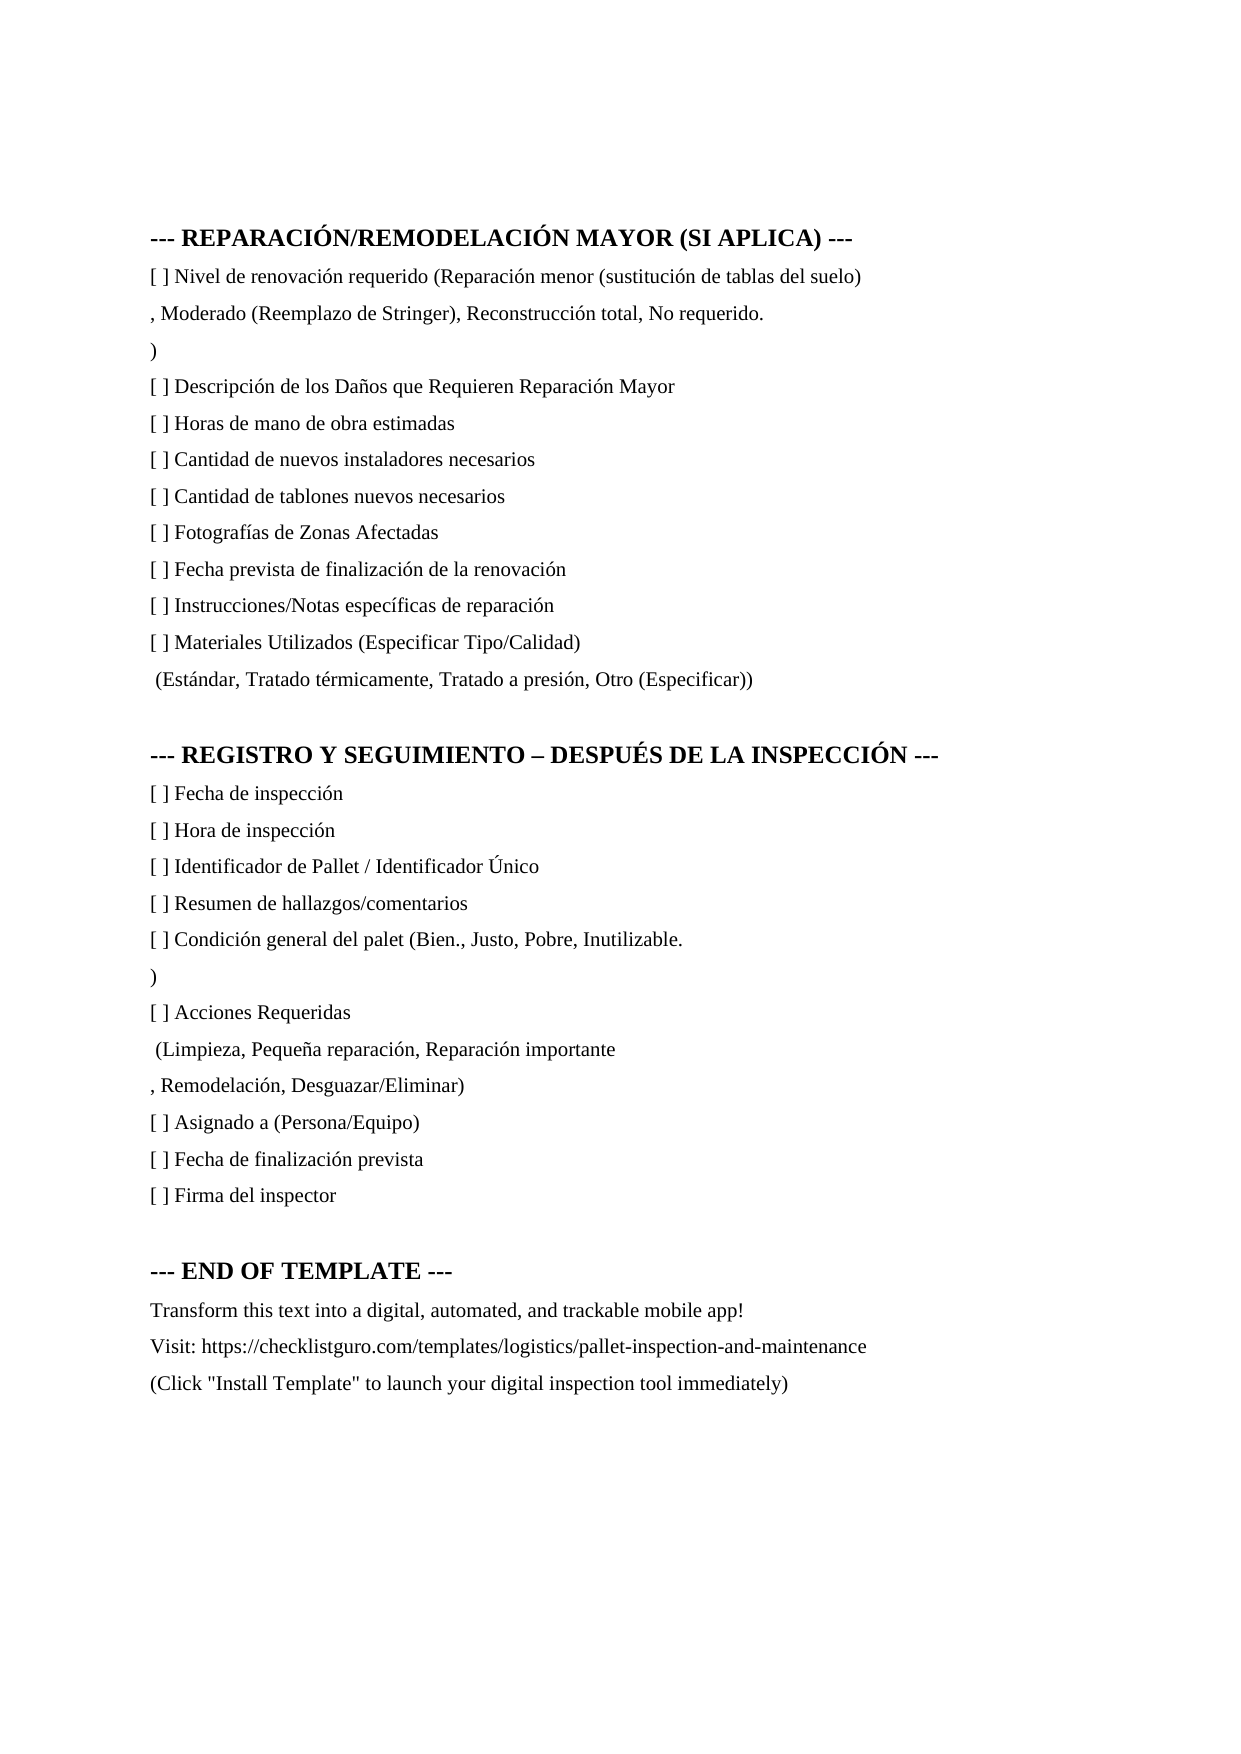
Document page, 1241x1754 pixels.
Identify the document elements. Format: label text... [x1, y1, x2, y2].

text [ ] Instrucciones/Notas específicas de reparación [150, 593, 1090, 617]
text [ ] Condición general del palet (Bien., Justo, Pobre, Inutilizable. [150, 927, 1090, 951]
text Transform this text into a digital, automated, and trackable mobile app! [150, 1297, 1090, 1322]
text , Remodelación, Desguazar/Eliminar) [150, 1073, 1090, 1097]
text (Estándar, Tratado térmicamente, Tratado a presión, Otro (Especificar)) [150, 667, 1090, 691]
text ) [150, 964, 1090, 988]
text [ ] Fecha prevista de finalización de la renovación [150, 557, 1090, 581]
text [ ] Hora de inspección [150, 817, 1090, 842]
text [ ] Identificador de Pallet / Identificador Único [150, 854, 1090, 878]
text [ ] Firma del inspector [150, 1183, 1090, 1207]
text [ ] Nivel de renovación requerido (Reparación menor (sustitución de tablas del suelo) [150, 264, 1090, 288]
text [ ] Fotografías de Zonas Afectadas [150, 520, 1090, 544]
text [ ] Acciones Requeridas [150, 1000, 1090, 1024]
text [ ] Descripción de los Daños que Requieren Reparación Mayor [150, 374, 1090, 398]
text [ ] Cantidad de tablones nuevos necesarios [150, 484, 1090, 508]
text [ ] Cantidad de nuevos instaladores necesarios [150, 447, 1090, 471]
text [ ] Fecha de inspección [150, 781, 1090, 805]
text --- REGISTRO Y SEGUIMIENTO – DESPUÉS DE LA INSPECCIÓN --- [150, 740, 1090, 768]
text , Moderado (Reemplazo de Stringer), Reconstrucción total, No requerido. [150, 301, 1090, 325]
text [ ] Horas de mano de obra estimadas [150, 411, 1090, 435]
text [ ] Materiales Utilizados (Especificar Tipo/Calidad) [150, 630, 1090, 654]
text [ ] Fecha de finalización prevista [150, 1147, 1090, 1171]
text [ ] Asignado a (Persona/Equipo) [150, 1110, 1090, 1134]
text (Click "Install Template" to launch your digital inspection tool immediately) [150, 1371, 1090, 1395]
text --- END OF TEMPLATE --- [150, 1256, 1090, 1285]
text Visit: https://checklistguro.com/templates/logistics/pallet-inspection-and-maintenance [150, 1334, 1090, 1358]
text [ ] Resumen de hallazgos/comentarios [150, 891, 1090, 915]
text (Limpieza, Pequeña reparación, Reparación importante [150, 1037, 1090, 1061]
text --- REPARACIÓN/REMODELACIÓN MAYOR (SI APLICA) --- [150, 223, 1090, 252]
text ) [150, 337, 1090, 362]
